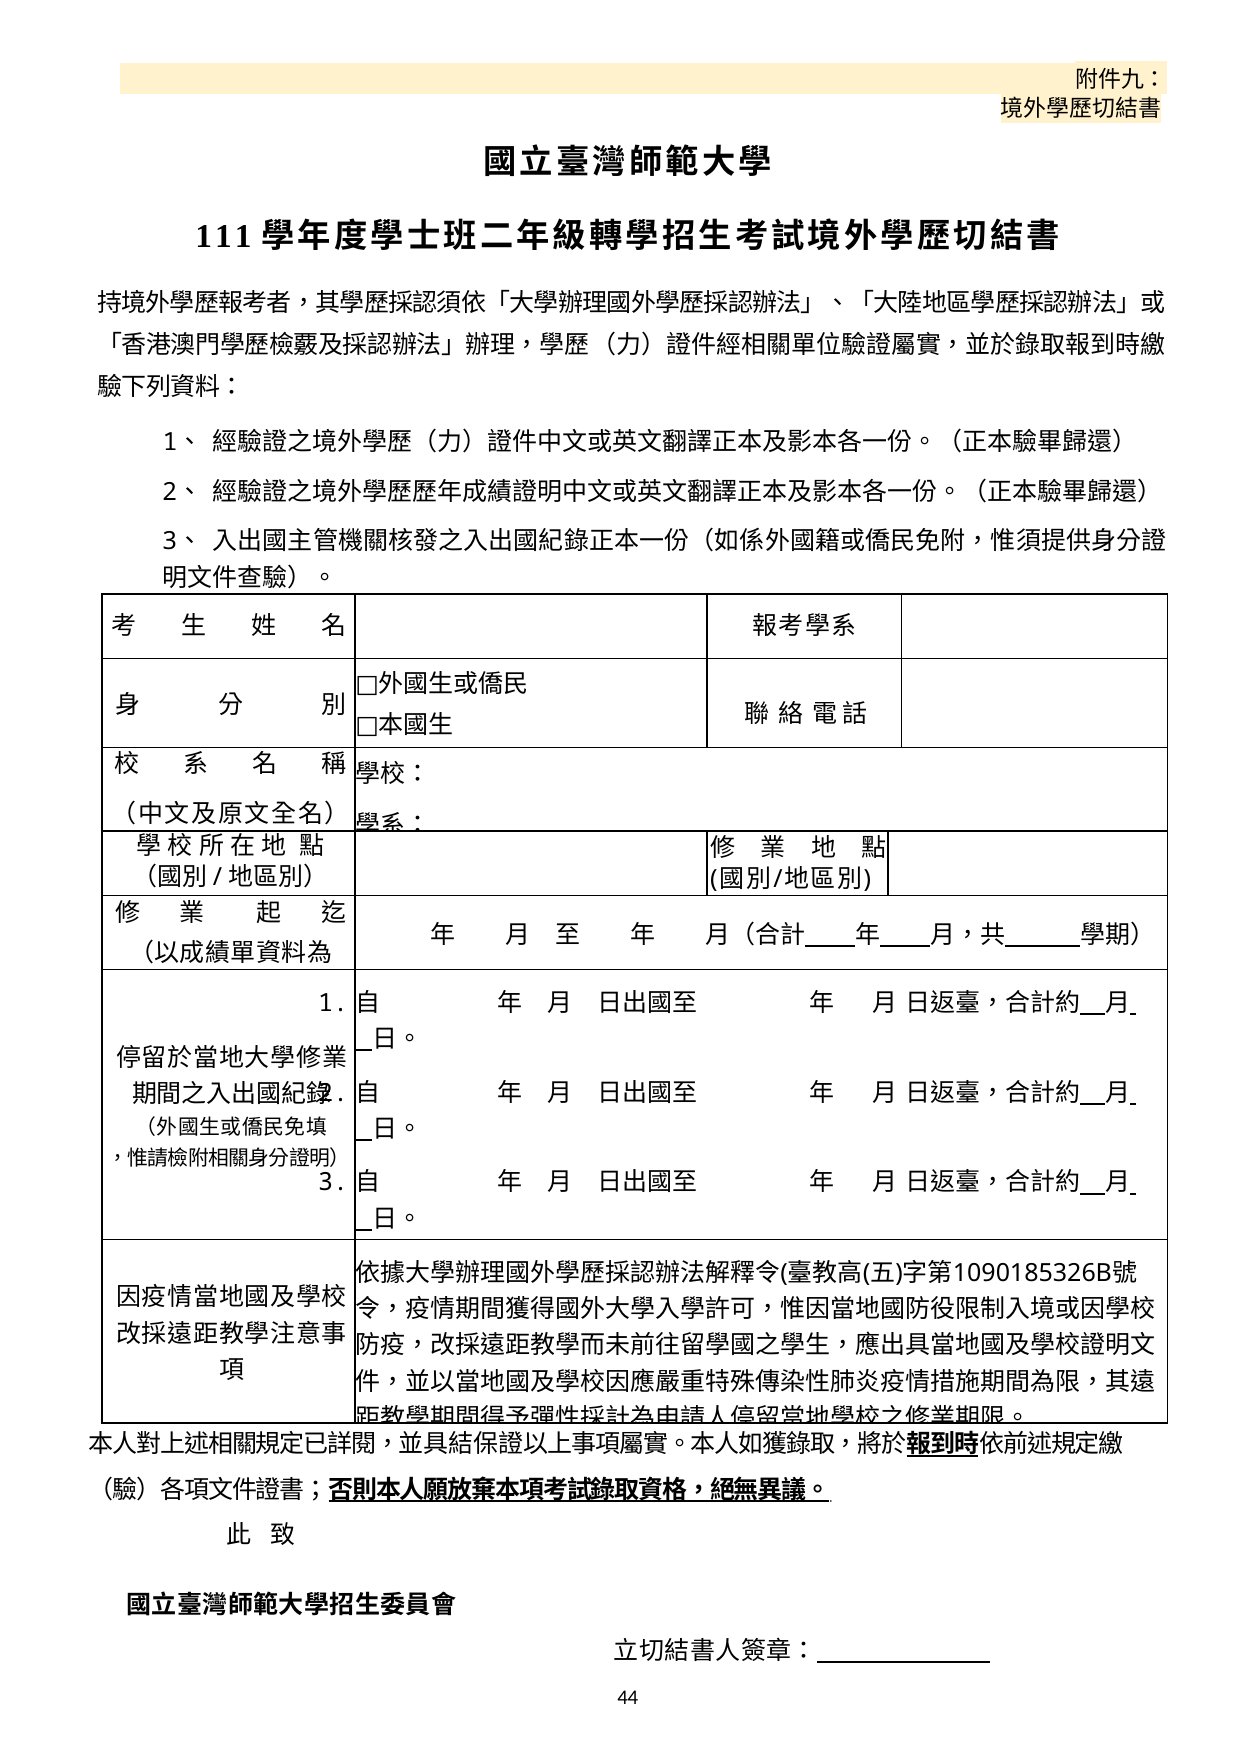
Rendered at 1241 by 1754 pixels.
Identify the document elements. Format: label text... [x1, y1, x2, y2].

table_cell 校 系 名 稱 （中文及原文全名） [103, 748, 354, 830]
table_header [902, 595, 1167, 657]
text 立切結書人簽章： [614, 1630, 1167, 1666]
table_header 報考學系 [708, 595, 901, 657]
table_cell 修 業 起 迄 （以成績單資料為準） [103, 896, 354, 968]
text 111學年度學士班二年級轉學招生考試境外學歷切結書 [89, 208, 1167, 257]
table_cell 年 月 至 年 月（合計 年 月，共 學期） [356, 896, 1167, 968]
table_cell 學 校 所 在 地 點 （國別 / 地區別） [103, 832, 354, 894]
text 此 致 [226, 1514, 1167, 1551]
table_cell 因疫情當地國及學校改採遠距教學注意事項 [103, 1240, 354, 1422]
table_cell 學校： 學系： [356, 748, 1167, 830]
table_cell 聯 絡 電 話 [708, 659, 901, 746]
text 國立臺灣師範大學 [89, 135, 1167, 183]
list 入出國主管機關核發之入出國紀錄正本一份（如係外國籍或僑民免附，惟須提供身分證明文件查驗）。 [162, 521, 1167, 593]
table_cell [889, 832, 1167, 894]
table_cell □外國生或僑民 □本國生 ) [356, 659, 706, 746]
list 經驗證之境外學歷歷年成績證明中文或英文翻譯正本及影本各一份。（正本驗畢歸還） [162, 471, 1167, 507]
table_cell [902, 659, 1167, 746]
table_header 考 生 姓 名 [103, 595, 354, 657]
table_cell 身 分 別 [103, 659, 354, 746]
text 國立臺灣師範大學招生委員會 [126, 1585, 1129, 1621]
text 本人對上述相關規定已詳閱，並具結保證以上事項屬實。本人如獲錄取，將於報到時依前述規定繳（驗）各項文件證書；否則本人願放棄本項考試錄取資格，絕無異議。 [89, 1424, 1167, 1505]
list 經驗證之境外學歷（力）證件中文或英文翻譯正本及影本各一份。（正本驗畢歸還） [162, 421, 1167, 457]
table_header [356, 595, 706, 657]
text 持境外學歷報考者，其學歷採認須依「大學辦理國外學歷採認辦法」、「大陸地區學歷採認辦法」或「香港澳門學歷檢覈及採認辦法」辦理，學歷（力）證件經相關單位驗證屬實，並於錄取報到時繳驗下列資料： [97, 283, 1167, 402]
table_cell [356, 832, 706, 894]
table_cell 停留於當地大學修業期間之入出國紀錄 （外國生或僑民免填 ，惟請檢附相關身分證明） [103, 970, 354, 1238]
table_cell 自 年 月 日出國至 年 月 日返臺，合計約 月 日。 自 年 月 日出國至 年 月 日返臺，合計約 月 日。 自 年 月 日出國至 年 月 日返臺，合計約 月 日。 自 年 月 日出國至 年 月 日返臺，合計約 月 日。 (如出入境頻繁致上述表列不敷使用者，請另紙詳列) [356, 970, 1167, 1238]
table_cell 修 業 地 點 (國別/地區別) [708, 832, 887, 894]
table_cell 依據大學辦理國外學歷採認辦法解釋令(臺教高(五)字第1090185326B號令，疫情期間獲得國外大學入學許可，惟因當地國防役限制入境或因學校防疫，改採遠距教學而未前往留學國之學生，應出具當地國及學校證明文件，並以當地國及學校因應嚴重特殊傳染性肺炎疫情措施期間為限，其遠距教學期間得予彈性採計為申請人停留當地學校之修業期限。 [356, 1240, 1167, 1422]
